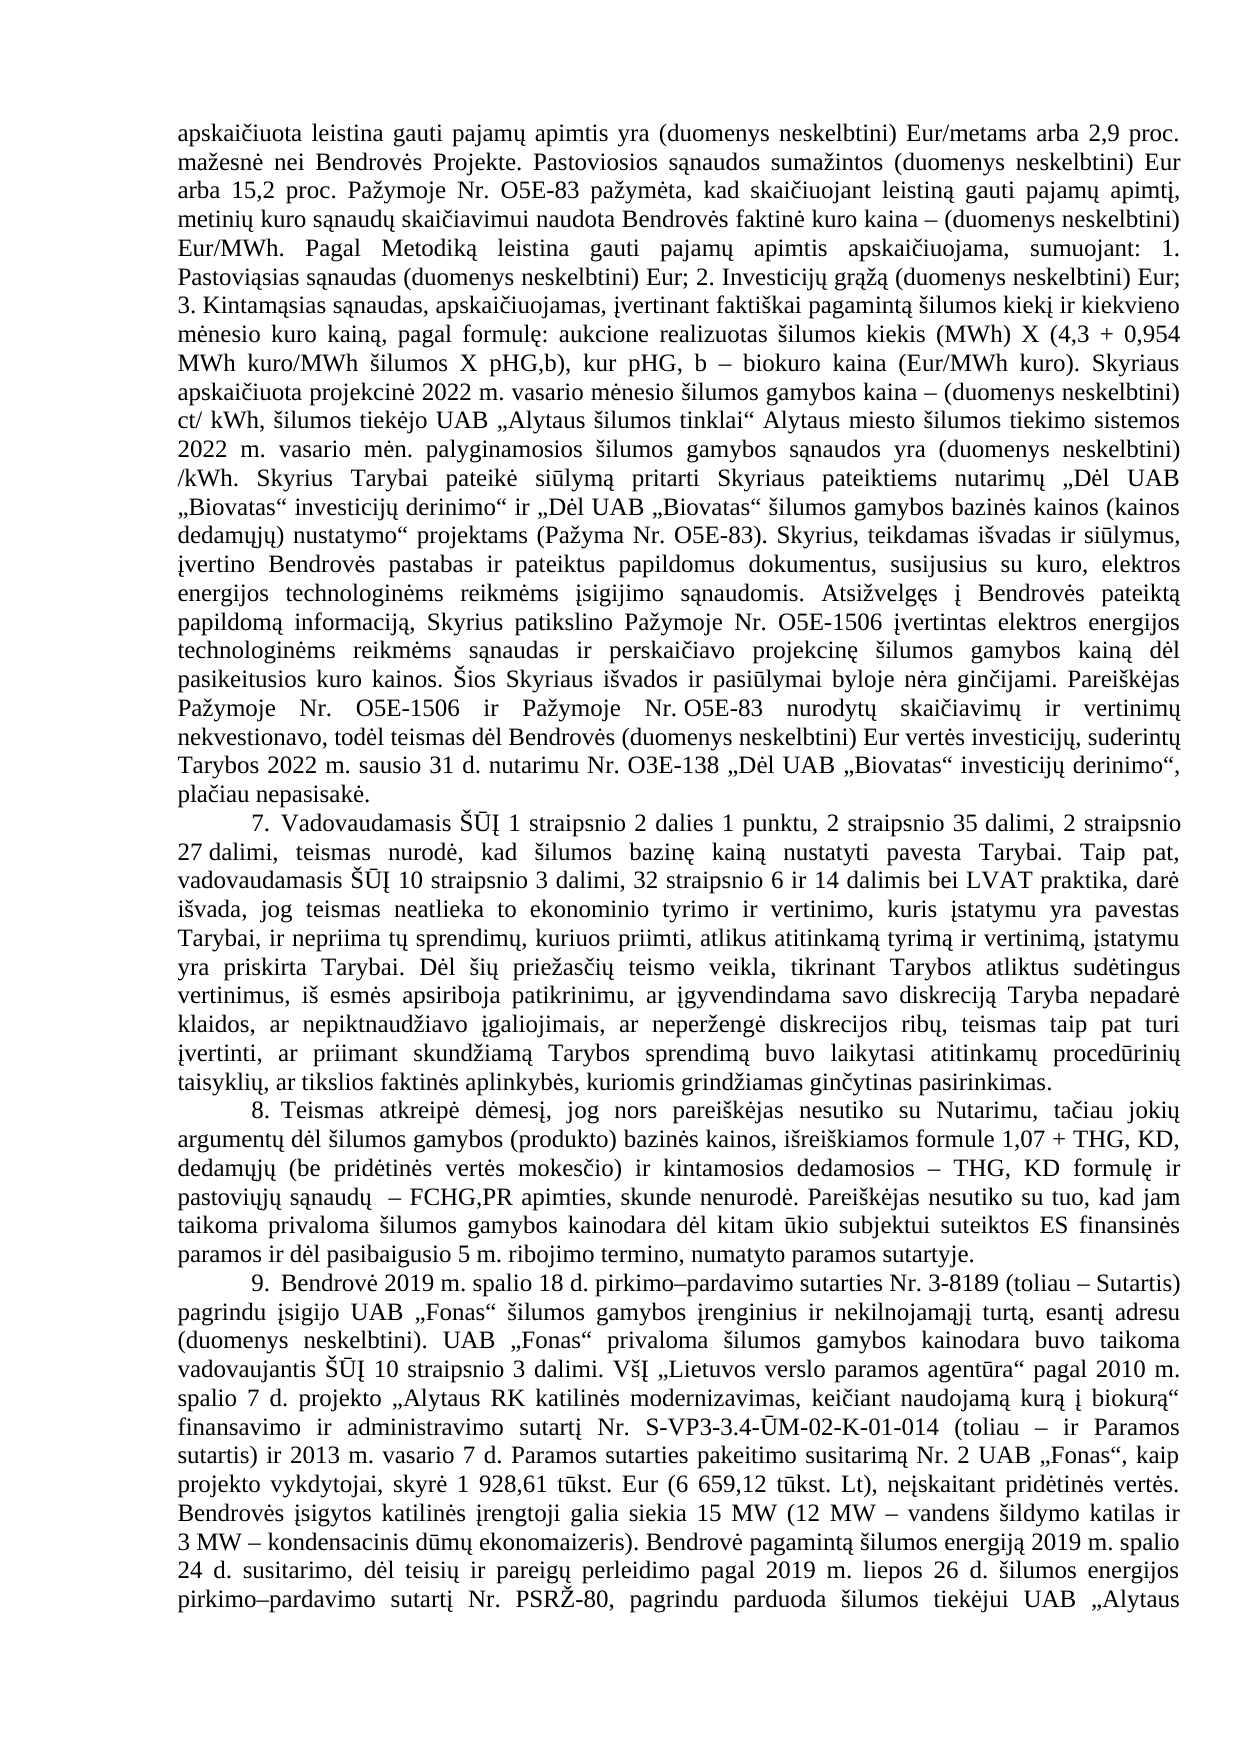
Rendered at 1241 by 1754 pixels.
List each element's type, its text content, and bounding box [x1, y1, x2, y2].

text 9. Bendrovė 2019 m. spalio 18 d. pirkimo–pardavimo sutarties Nr. 3-8189 (toliau – Sutartis) pagrindu įsigijo UAB „Fonas“ šilumos gamybos įrenginius ir nekilnojamąjį turtą, esantį adresu (duomenys neskelbtini). UAB „Fonas“ privaloma šilumos gamybos kainodara buvo taikoma vadovaujantis ŠŪĮ 10 straipsnio 3 dalimi. VšĮ „Lietuvos verslo paramos agentūra“ pagal 2010 m. spalio 7 d. projekto „Alytaus RK katilinės modernizavimas, keičiant naudojamą kurą į biokurą“ finansavimo ir administravimo sutartį Nr. S-VP3-3.4-ŪM-02-K-01-014 (toliau – ir Paramos sutartis) ir 2013 m. vasario 7 d. Paramos sutarties pakeitimo susitarimą Nr. 2 UAB „Fonas“, kaip projekto vykdytojai, skyrė 1 928,61 tūkst. Eur (6 659,12 tūkst. Lt), neįskaitant pridėtinės vertės. Bendrovės įsigytos katilinės įrengtoji galia siekia 15 MW (12 MW – vandens šildymo katilas ir 3 MW – kondensacinis dūmų ekonomaizeris). Bendrovė pagamintą šilumos energiją 2019 m. spalio 24 d. susitarimo, dėl teisių ir pareigų perleidimo pagal 2019 m. liepos 26 d. šilumos energijos pirkimo–pardavimo sutartį Nr. PSRŽ-80, pagrindu parduoda šilumos tiekėjui UAB „Alytaus [177, 1268, 1181, 1613]
text apskaičiuota leistina gauti pajamų apimtis yra (duomenys neskelbtini) Eur/metams arba 2,9 proc. mažesnė nei Bendrovės Projekte. Pastoviosios sąnaudos sumažintos (duomenys neskelbtini) Eur arba 15,2 proc. Pažymoje Nr. O5E-83 pažymėta, kad skaičiuojant leistiną gauti pajamų apimtį, metinių kuro sąnaudų skaičiavimui naudota Bendrovės faktinė kuro kaina – (duomenys neskelbtini) Eur/MWh. Pagal Metodiką leistina gauti pajamų apimtis apskaičiuojama, sumuojant: 1. Pastoviąsias sąnaudas (duomenys neskelbtini) Eur; 2. Investicijų grąžą (duomenys neskelbtini) Eur; 3. Kintamąsias sąnaudas, apskaičiuojamas, įvertinant faktiškai pagamintą šilumos kiekį ir kiekvieno mėnesio kuro kainą, pagal formulę: aukcione realizuotas šilumos kiekis (MWh) X (4,3 + 0,954 MWh kuro/MWh šilumos X pHG,b), kur pHG, b – biokuro kaina (Eur/MWh kuro). Skyriaus apskaičiuota projekcinė 2022 m. vasario mėnesio šilumos gamybos kaina – (duomenys neskelbtini) ct/ kWh, šilumos tiekėjo UAB „Alytaus šilumos tinklai“ Alytaus miesto šilumos tiekimo sistemos 2022 m. vasario mėn. palyginamosios šilumos gamybos sąnaudos yra (duomenys neskelbtini) /kWh. Skyrius Tarybai pateikė siūlymą pritarti Skyriaus pateiktiems nutarimų „Dėl UAB „Biovatas“ investicijų derinimo“ ir „Dėl UAB „Biovatas“ šilumos gamybos bazinės kainos (kainos dedamųjų) nustatymo“ projektams (Pažyma Nr. O5E-83). Skyrius, teikdamas išvadas ir siūlymus, įvertino Bendrovės pastabas ir pateiktus papildomus dokumentus, susijusius su kuro, elektros energijos technologinėms reikmėms įsigijimo sąnaudomis. Atsižvelgęs į Bendrovės pateiktą papildomą informaciją, Skyrius patikslino Pažymoje Nr. O5E-1506 įvertintas elektros energijos technologinėms reikmėms sąnaudas ir perskaičiavo projekcinę šilumos gamybos kainą dėl pasikeitusios kuro kainos. Šios Skyriaus išvados ir pasiūlymai byloje nėra ginčijami. Pareiškėjas Pažymoje Nr. O5E-1506 ir Pažymoje Nr. O5E-83 nurodytų skaičiavimų ir vertinimų nekvestionavo, todėl teismas dėl Bendrovės (duomenys neskelbtini) Eur vertės investicijų, suderintų Tarybos 2022 m. sausio 31 d. nutarimu Nr. O3E-138 „Dėl UAB „Biovatas“ investicijų derinimo“, plačiau nepasisakė. [177, 118, 1181, 808]
text 7. Vadovaudamasis ŠŪĮ 1 straipsnio 2 dalies 1 punktu, 2 straipsnio 35 dalimi, 2 straipsnio 27 dalimi, teismas nurodė, kad šilumos bazinę kainą nustatyti pavesta Tarybai. Taip pat, vadovaudamasis ŠŪĮ 10 straipsnio 3 dalimi, 32 straipsnio 6 ir 14 dalimis bei LVAT praktika, darė išvada, jog teismas neatlieka to ekonominio tyrimo ir vertinimo, kuris įstatymu yra pavestas Tarybai, ir nepriima tų sprendimų, kuriuos priimti, atlikus atitinkamą tyrimą ir vertinimą, įstatymu yra priskirta Tarybai. Dėl šių priežasčių teismo veikla, tikrinant Tarybos atliktus sudėtingus vertinimus, iš esmės apsiriboja patikrinimu, ar įgyvendindama savo diskreciją Taryba nepadarė klaidos, ar nepiktnaudžiavo įgaliojimais, ar neperžengė diskrecijos ribų, teismas taip pat turi įvertinti, ar priimant skundžiamą Tarybos sprendimą buvo laikytasi atitinkamų procedūrinių taisyklių, ar tikslios faktinės aplinkybės, kuriomis grindžiamas ginčytinas pasirinkimas. [177, 808, 1181, 1096]
text 8. Teismas atkreipė dėmesį, jog nors pareiškėjas nesutiko su Nutarimu, tačiau jokių argumentų dėl šilumos gamybos (produkto) bazinės kainos, išreiškiamos formule 1,07 + THG, KD, dedamųjų (be pridėtinės vertės mokesčio) ir kintamosios dedamosios – THG, KD formulę ir pastoviųjų sąnaudų – FCHG,PR apimties, skunde nenurodė. Pareiškėjas nesutiko su tuo, kad jam taikoma privaloma šilumos gamybos kainodara dėl kitam ūkio subjektui suteiktos ES finansinės paramos ir dėl pasibaigusio 5 m. ribojimo termino, numatyto paramos sutartyje. [177, 1096, 1181, 1268]
